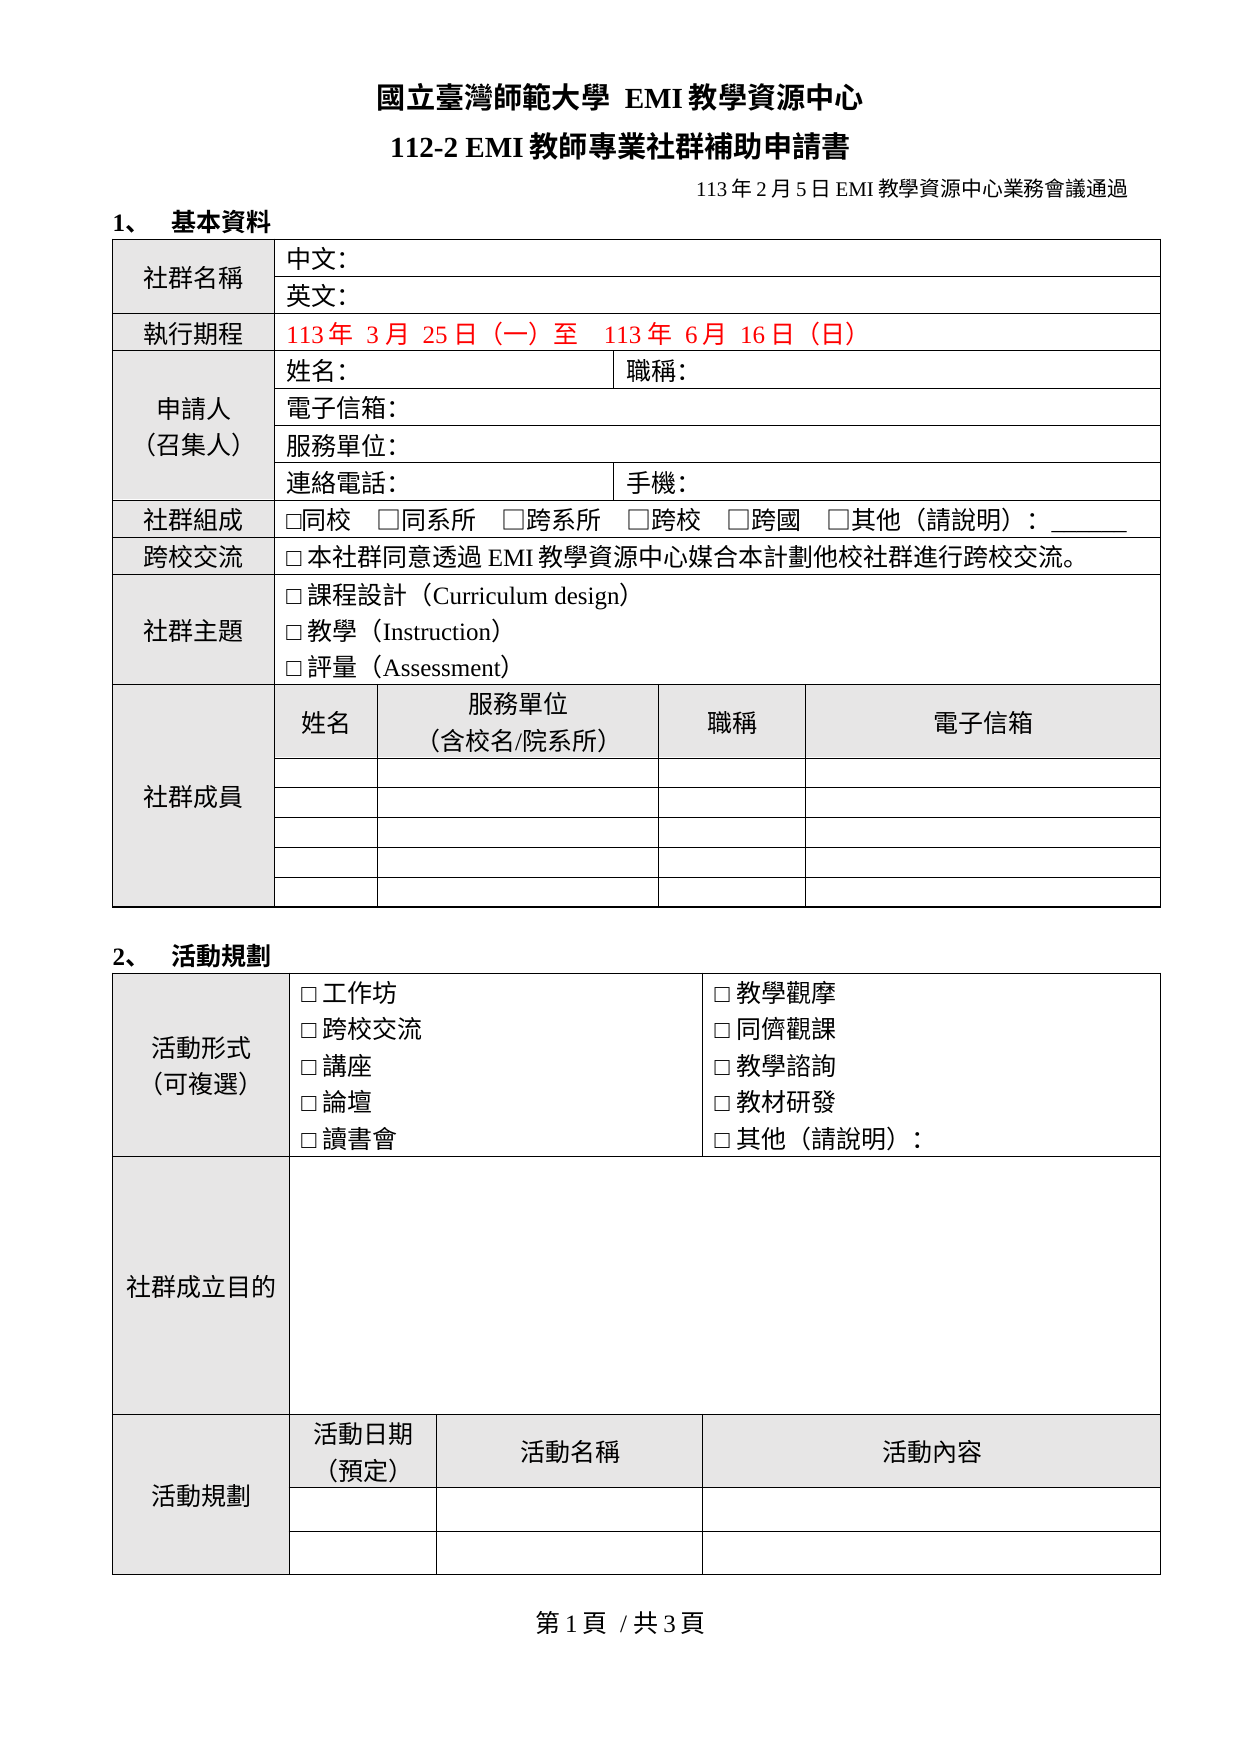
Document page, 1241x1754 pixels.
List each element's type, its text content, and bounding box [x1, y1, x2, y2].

table_cell 申請人 （召集人） [113, 351, 274, 499]
table_cell 服務單位 （含校名/院系所） [378, 685, 658, 757]
table_cell 社群主題 [113, 575, 274, 684]
table_cell [378, 818, 658, 847]
table_cell 姓名 [275, 685, 377, 757]
table_cell [275, 759, 377, 787]
table_cell 姓名： [275, 351, 613, 388]
table_cell [275, 848, 377, 877]
table_cell [275, 818, 377, 847]
table_cell [806, 878, 1160, 906]
table_cell 活動規劃 [113, 1415, 289, 1574]
table_cell 活動名稱 [437, 1415, 702, 1487]
table_cell [806, 818, 1160, 847]
table_cell 113年 3 月 25 日（一）至 113 年 6月 16日（日） [275, 314, 1160, 350]
table_cell 社群成立目的 [113, 1157, 289, 1414]
table_cell 電子信箱： [275, 389, 1160, 425]
table_cell 英文： [275, 277, 1160, 313]
table_header □ 工作坊 □ 跨校交流 □ 講座 □ 論壇 [290, 974, 702, 1118]
table_cell [703, 1488, 1160, 1531]
table_cell [275, 878, 377, 906]
table_cell □同校 □同系所 □跨系所 □跨校 □跨國 □其他（請說明）：______ [275, 501, 1160, 537]
table_cell [806, 759, 1160, 787]
table_cell [378, 759, 658, 787]
table_cell [806, 848, 1160, 877]
table_cell [290, 1488, 436, 1531]
table_cell 服務單位： [275, 426, 1160, 462]
table_cell 活動內容 [703, 1415, 1160, 1487]
table_cell 執行期程 [113, 314, 274, 350]
text 113年2月5日EMI教學資源中心業務會議通過 [112, 172, 1128, 202]
table_cell 社群成員 [113, 685, 274, 906]
table_cell [806, 788, 1160, 817]
table_cell [378, 848, 658, 877]
table_cell [437, 1532, 702, 1574]
list 基本資料 [112, 202, 1128, 238]
table_cell □ 本社群同意透過EMI教學資源中心媒合本計劃他校社群進行跨校交流。 [275, 538, 1160, 574]
table_cell [378, 788, 658, 817]
table_cell 電子信箱 [806, 685, 1160, 757]
table_cell 連絡電話： [275, 463, 613, 499]
table_header 活動形式 （可複選） [113, 974, 289, 1156]
table_cell 職稱： [614, 351, 1160, 388]
table_cell [659, 759, 805, 787]
table_cell 活動日期 （預定） [290, 1415, 436, 1487]
text 112-2 EMI教師專業社群補助申請書 [112, 123, 1128, 166]
table_cell [659, 878, 805, 906]
table_cell [659, 788, 805, 817]
table_cell 社群組成 [113, 501, 274, 537]
table_cell [659, 818, 805, 847]
table_cell □ 讀書會 [290, 1119, 702, 1156]
table_cell 跨校交流 [113, 538, 274, 574]
table_cell □ 課程設計（Curriculum design） □ 教學（Instruction） □ 評量（Assessment） [275, 575, 1160, 684]
table_cell [437, 1488, 702, 1531]
table_header □ 教學觀摩 □ 同儕觀課 □ 教學諮詢 □ 教材研發 [703, 974, 1160, 1118]
table_cell 手機： [614, 463, 1160, 499]
table_cell □ 其他（請說明）： [703, 1119, 1160, 1156]
table_header 社群名稱 [113, 240, 274, 313]
table_header 中文： [275, 240, 1160, 276]
table_cell [290, 1532, 436, 1574]
table_cell [378, 878, 658, 906]
list 活動規劃 [112, 936, 1128, 972]
table_cell 職稱 [659, 685, 805, 757]
table_cell [275, 788, 377, 817]
table_cell [703, 1532, 1160, 1574]
table_cell [659, 848, 805, 877]
text 國立臺灣師範大學 EMI教學資源中心 [112, 75, 1128, 117]
table_cell [290, 1157, 1160, 1414]
